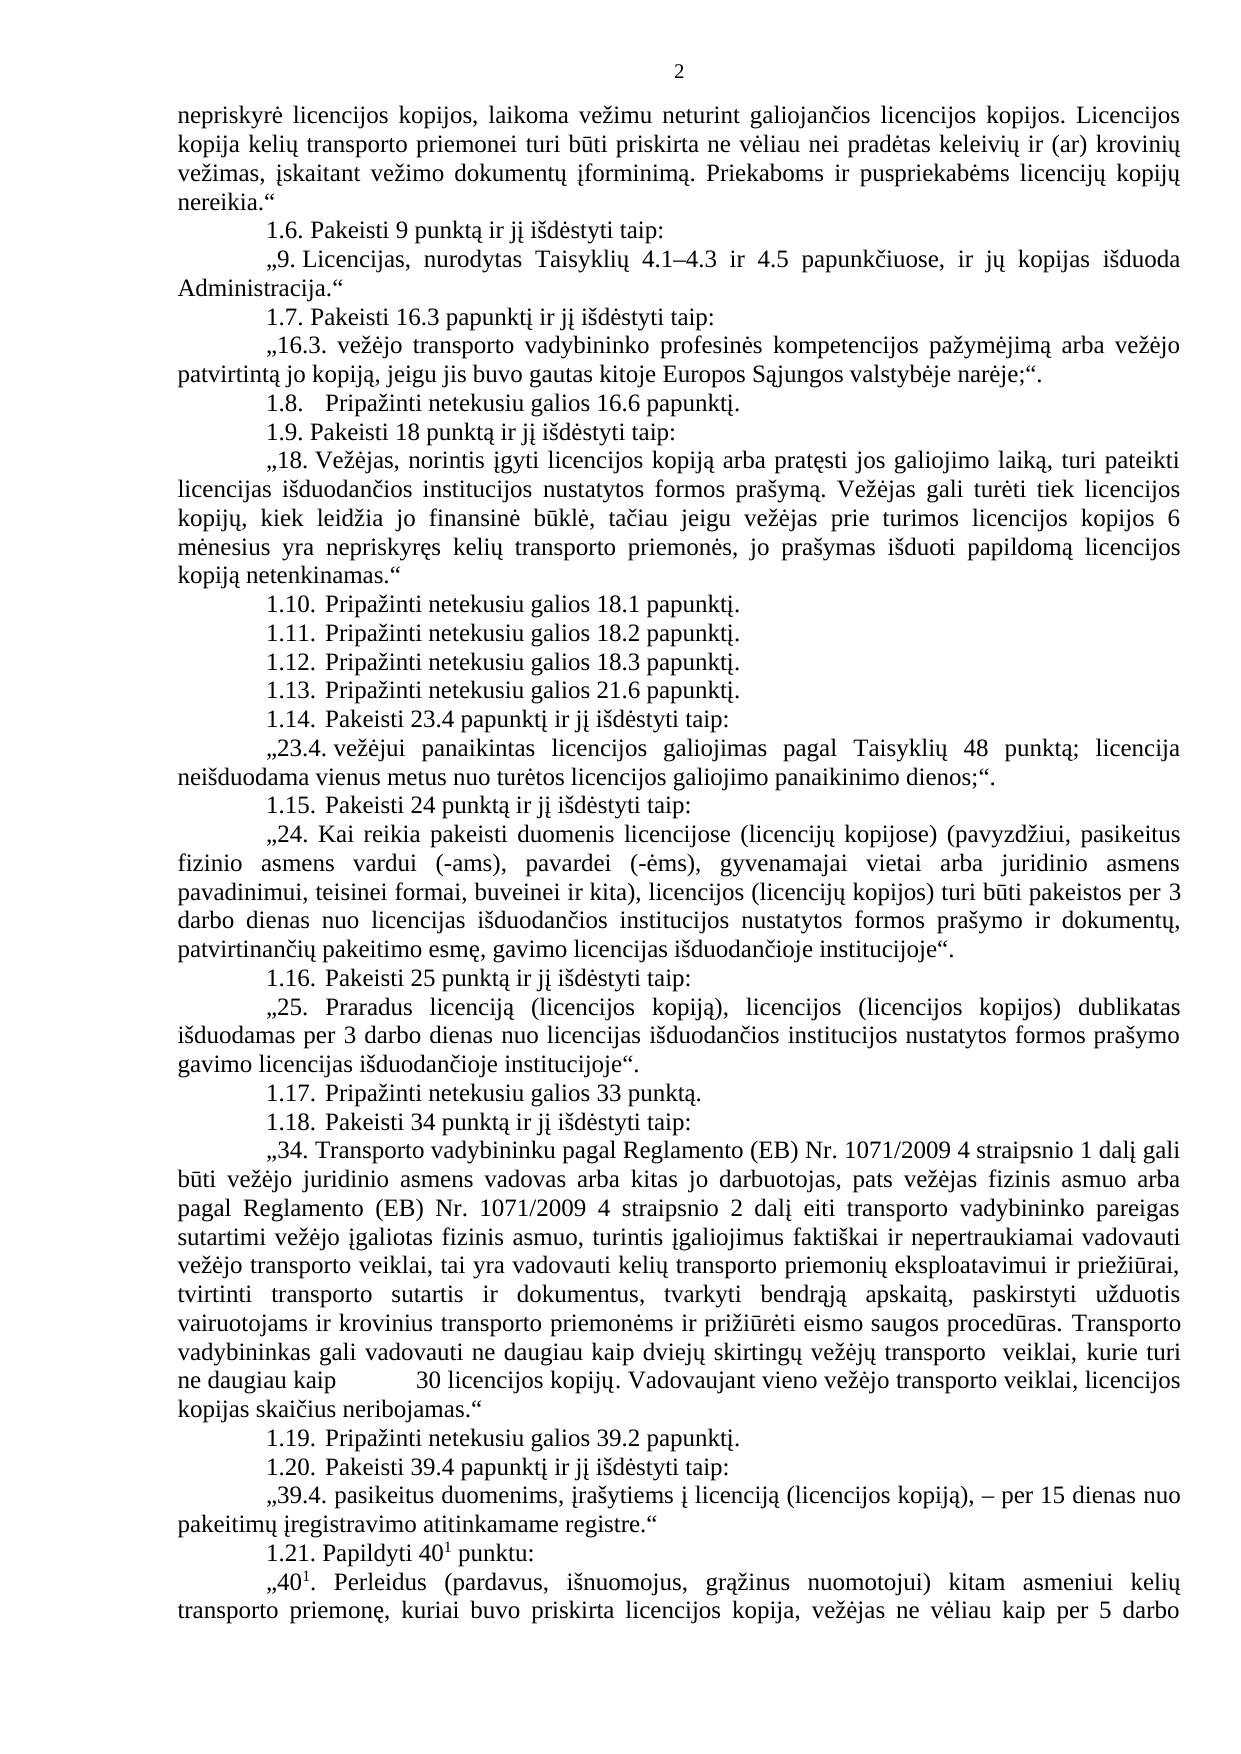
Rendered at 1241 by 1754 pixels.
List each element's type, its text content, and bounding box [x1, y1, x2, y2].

text 1.15. Pakeisti 24 punktą ir jį išdėstyti taip: [177, 790, 1181, 819]
text „401. Perleidus (pardavus, išnuomojus, grąžinus nuomotojui) kitam asmeniui kelių transporto priemonę, kuriai buvo priskirta licencijos kopija, vežėjas ne vėliau kaip per 5 darbo [177, 1567, 1181, 1624]
text „39.4. pasikeitus duomenims, įrašytiems į licenciją (licencijos kopiją), – per 15 dienas nuo pakeitimų įregistravimo atitinkamame registre.“ [177, 1480, 1181, 1538]
text 1.9. Pakeisti 18 punktą ir jį išdėstyti taip: [177, 417, 1181, 445]
text „34. Transporto vadybininku pagal Reglamento (EB) Nr. 1071/2009 4 straipsnio 1 dalį gali būti vežėjo juridinio asmens vadovas arba kitas jo darbuotojas, pats vežėjas fizinis asmuo arba pagal Reglamento (EB) Nr. 1071/2009 4 straipsnio 2 dalį eiti transporto vadybininko pareigas sutartimi vežėjo įgaliotas fizinis asmuo, turintis įgaliojimus faktiškai ir nepertraukiamai vadovauti vežėjo transporto veiklai, tai yra vadovauti kelių transporto priemonių eksploatavimui ir priežiūrai, tvirtinti transporto sutartis ir dokumentus, tvarkyti bendrąją apskaitą, paskirstyti užduotis vairuotojams ir krovinius transporto priemonėms ir prižiūrėti eismo saugos procedūras. Transporto vadybininkas gali vadovauti ne daugiau kaip dviejų skirtingų vežėjų transporto veiklai, kurie turi ne daugiau kaip 30 licencijos kopijų. Vadovaujant vieno vežėjo transporto veiklai, licencijos kopijas skaičius neribojamas.“ [177, 1135, 1181, 1423]
text 1.16. Pakeisti 25 punktą ir jį išdėstyti taip: [177, 963, 1181, 992]
text 1.18. Pakeisti 34 punktą ir jį išdėstyti taip: [177, 1107, 1181, 1135]
text 1.12. Pripažinti netekusiu galios 18.3 papunktį. [177, 647, 1181, 675]
text „9. Licencijas, nurodytas Taisyklių 4.1–4.3 ir 4.5 papunkčiuose, ir jų kopijas išduoda Administracija.“ [177, 244, 1181, 302]
text 1.6. Pakeisti 9 punktą ir jį išdėstyti taip: [177, 215, 1181, 244]
text „25. Praradus licenciją (licencijos kopiją), licencijos (licencijos kopijos) dublikatas išduodamas per 3 darbo dienas nuo licencijas išduodančios institucijos nustatytos formos prašymo gavimo licencijas išduodančioje institucijoje“. [177, 992, 1181, 1078]
text 1.11. Pripažinti netekusiu galios 18.2 papunktį. [177, 618, 1181, 647]
text 1.17. Pripažinti netekusiu galios 33 punktą. [177, 1078, 1181, 1107]
text 1.13. Pripažinti netekusiu galios 21.6 papunktį. [177, 675, 1181, 704]
text 1.10. Pripažinti netekusiu galios 18.1 papunktį. [177, 589, 1181, 618]
text nepriskyrė licencijos kopijos, laikoma vežimu neturint galiojančios licencijos kopijos. Licencijos kopija kelių transporto priemonei turi būti priskirta ne vėliau nei pradėtas keleivių ir (ar) krovinių vežimas, įskaitant vežimo dokumentų įforminimą. Priekaboms ir puspriekabėms licencijų kopijų nereikia.“ [177, 100, 1181, 215]
text 1.14. Pakeisti 23.4 papunktį ir jį išdėstyti taip: [177, 704, 1181, 733]
text „18. Vežėjas, norintis įgyti licencijos kopiją arba pratęsti jos galiojimo laiką, turi pateikti licencijas išduodančios institucijos nustatytos formos prašymą. Vežėjas gali turėti tiek licencijos kopijų, kiek leidžia jo finansinė būklė, tačiau jeigu vežėjas prie turimos licencijos kopijos 6 mėnesius yra nepriskyręs kelių transporto priemonės, jo prašymas išduoti papildomą licencijos kopiją netenkinamas.“ [177, 445, 1181, 589]
text 1.7. Pakeisti 16.3 papunktį ir jį išdėstyti taip: [177, 302, 1181, 330]
text „16.3. vežėjo transporto vadybininko profesinės kompetencijos pažymėjimą arba vežėjo patvirtintą jo kopiją, jeigu jis buvo gautas kitoje Europos Sąjungos valstybėje narėje;“. [177, 330, 1181, 388]
text 1.21. Papildyti 401 punktu: [177, 1538, 1181, 1567]
text 1.20. Pakeisti 39.4 papunktį ir jį išdėstyti taip: [177, 1452, 1181, 1480]
text „24. Kai reikia pakeisti duomenis licencijose (licencijų kopijose) (pavyzdžiui, pasikeitus fizinio asmens vardui (-ams), pavardei (-ėms), gyvenamajai vietai arba juridinio asmens pavadinimui, teisinei formai, buveinei ir kita), licencijos (licencijų kopijos) turi būti pakeistos per 3 darbo dienas nuo licencijas išduodančios institucijos nustatytos formos prašymo ir dokumentų, patvirtinančių pakeitimo esmę, gavimo licencijas išduodančioje institucijoje“. [177, 819, 1181, 963]
text 1.8. Pripažinti netekusiu galios 16.6 papunktį. [177, 388, 1181, 417]
text 1.19. Pripažinti netekusiu galios 39.2 papunktį. [177, 1423, 1181, 1452]
text „23.4. vežėjui panaikintas licencijos galiojimas pagal Taisyklių 48 punktą; licencija neišduodama vienus metus nuo turėtos licencijos galiojimo panaikinimo dienos;“. [177, 733, 1181, 790]
